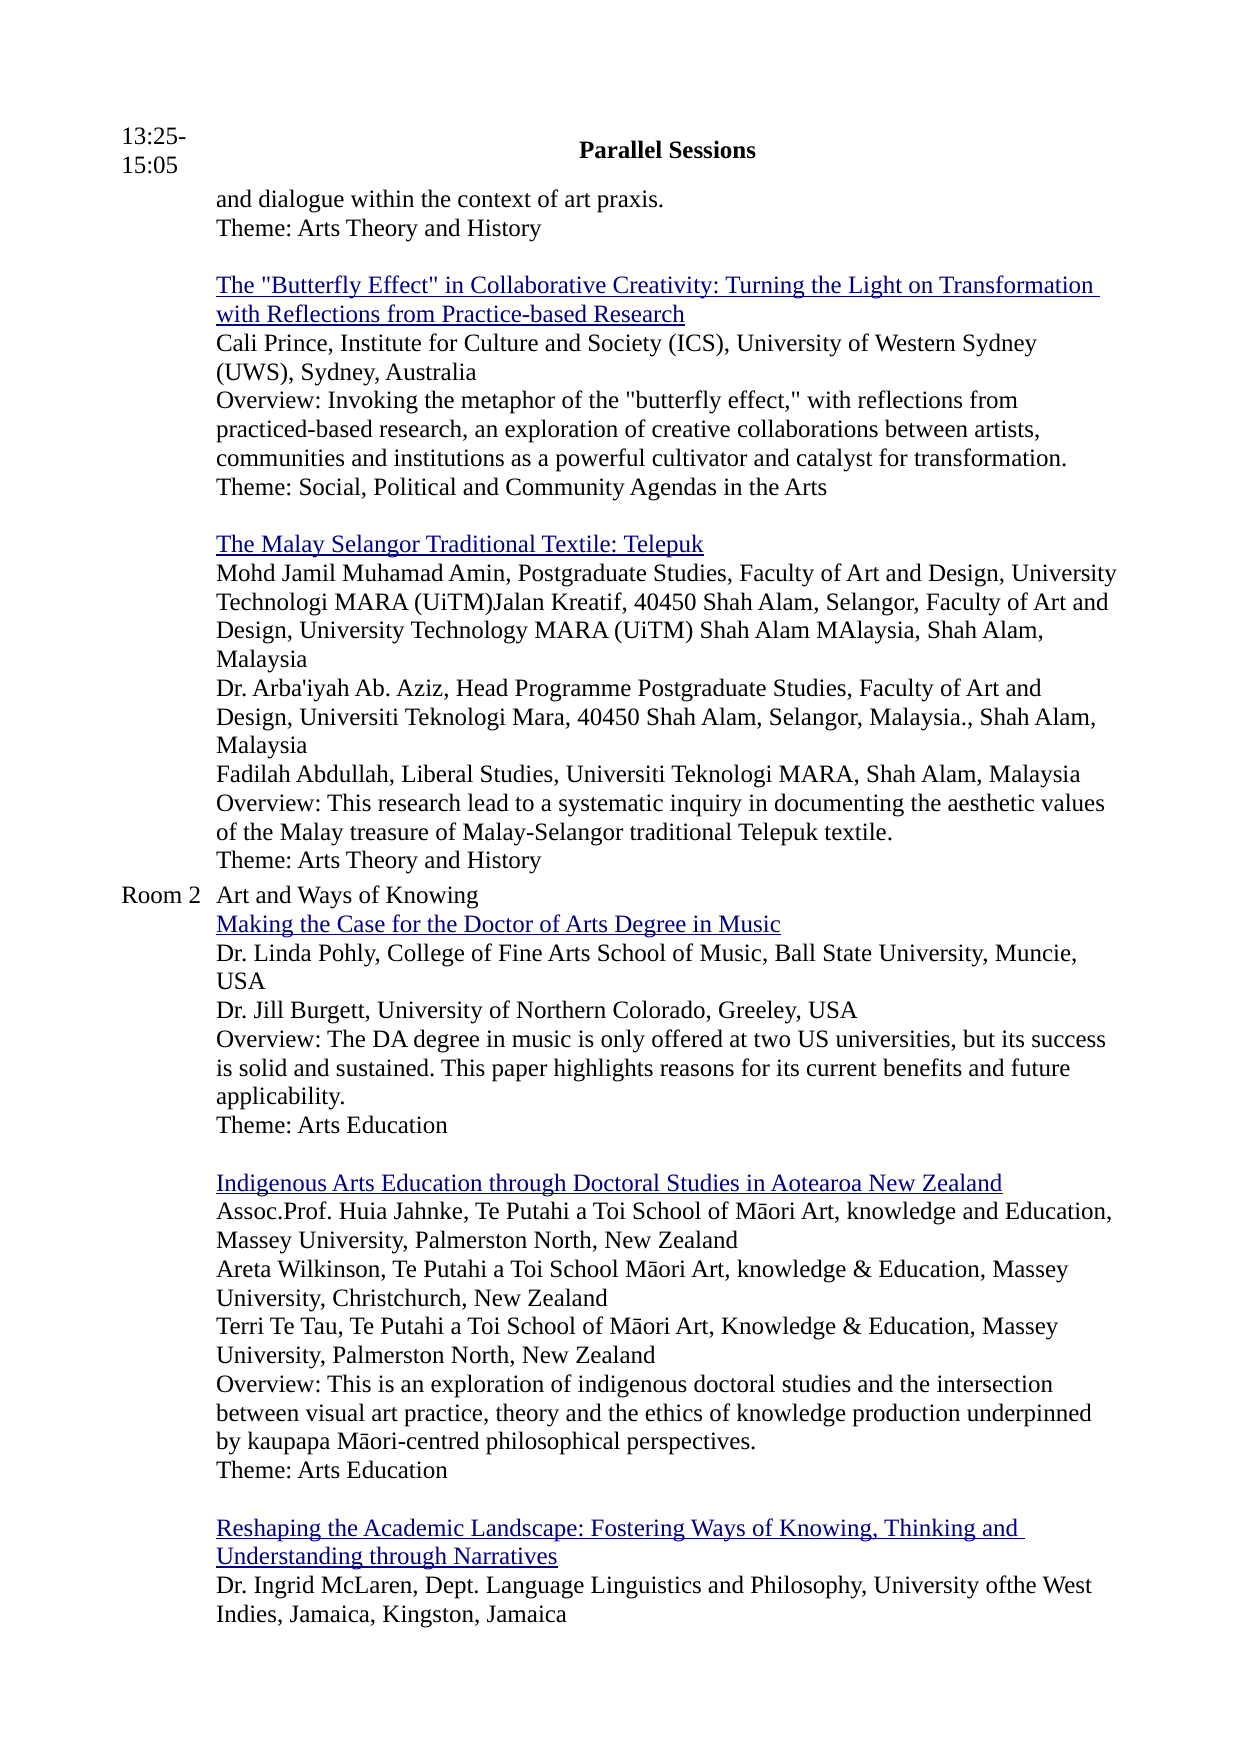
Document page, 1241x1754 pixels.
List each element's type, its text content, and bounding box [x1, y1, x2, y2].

table_header 13:25-15:05 [118, 118, 213, 181]
table_header Parallel Sessions [213, 118, 1122, 181]
table_cell Art and Ways of Knowing Making the Case for the Doctor of Arts Degree in Music Dr. Linda Pohly, College of Fine Arts School of Music, Ball State University, Muncie, USA Dr. Jill Burgett, University of Northern Colorado, Greeley, USA Overview: The DA degree in music is only offered at two US universities, but its success is solid and sustained. This paper highlights reasons for its current benefits and future applicability. Theme: Arts Education Indigenous Arts Education through Doctoral Studies in Aotearoa New Zealand Assoc.Prof. Huia Jahnke, Te Putahi a Toi School of Māori Art, knowledge and Education, Massey University, Palmerston North, New Zealand Areta Wilkinson, Te Putahi a Toi School Māori Art, knowledge & Education, Massey University, Christchurch, New Zealand Terri Te Tau, Te Putahi a Toi School of Māori Art, Knowledge & Education, Massey University, Palmerston North, New Zealand Overview: This is an exploration of indigenous doctoral studies and the intersection between visual art practice, theory and the ethics of knowledge production underpinned by kaupapa Māori-centred philosophical perspectives. Theme: Arts Education Reshaping the Academic Landscape: Fostering Ways of Knowing, Thinking and Understanding through Narratives Dr. Ingrid McLaren, Dept. Language Linguistics and Philosophy, University ofthe West Indies, Jamaica, Kingston, Jamaica [213, 877, 1122, 1631]
table_cell [118, 181, 213, 877]
table_cell Room 2 [118, 877, 213, 1631]
table_cell and dialogue within the context of art praxis. Theme: Arts Theory and History The "Butterfly Effect" in Collaborative Creativity: Turning the Light on Transformation with Reflections from Practice-based Research Cali Prince, Institute for Culture and Society (ICS), University of Western Sydney (UWS), Sydney, Australia Overview: Invoking the metaphor of the "butterfly effect," with reflections from practiced-based research, an exploration of creative collaborations between artists, communities and institutions as a powerful cultivator and catalyst for transformation. Theme: Social, Political and Community Agendas in the Arts The Malay Selangor Traditional Textile: Telepuk Mohd Jamil Muhamad Amin, Postgraduate Studies, Faculty of Art and Design, University Technologi MARA (UiTM)Jalan Kreatif, 40450 Shah Alam, Selangor, Faculty of Art and Design, University Technology MARA (UiTM) Shah Alam MAlaysia, Shah Alam, Malaysia Dr. Arba'iyah Ab. Aziz, Head Programme Postgraduate Studies, Faculty of Art and Design, Universiti Teknologi Mara, 40450 Shah Alam, Selangor, Malaysia., Shah Alam, Malaysia Fadilah Abdullah, Liberal Studies, Universiti Teknologi MARA, Shah Alam, Malaysia Overview: This research lead to a systematic inquiry in documenting the aesthetic values of the Malay treasure of Malay-Selangor traditional Telepuk textile. Theme: Arts Theory and History [213, 181, 1122, 877]
